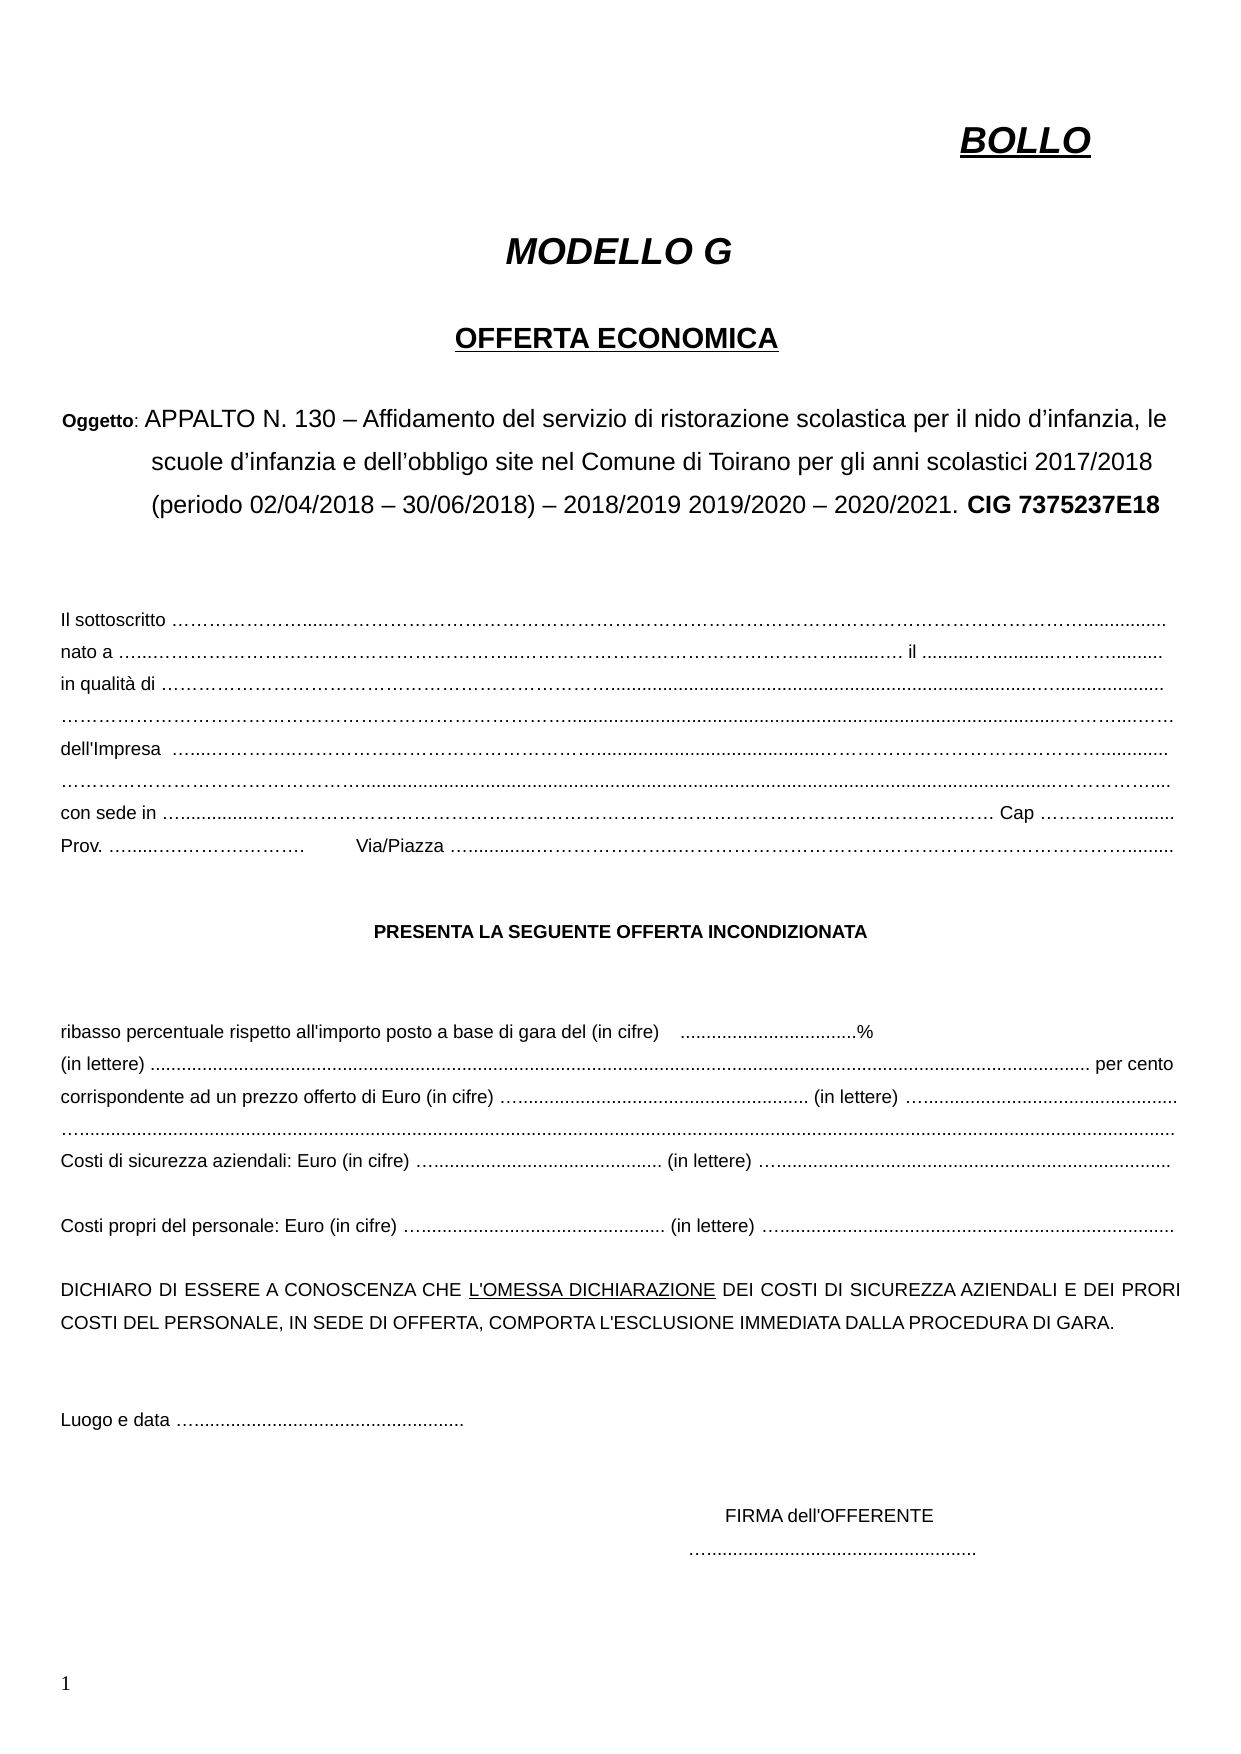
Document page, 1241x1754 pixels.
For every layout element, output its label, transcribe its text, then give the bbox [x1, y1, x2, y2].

text dell'Impresa …....…………..…………………………………………...........................................……………………………………….............…………………………………………......................................................................................................................................…………….... [60, 737, 1181, 791]
text Prov. …......….……….………. Via/Piazza ….............…………………..………………………………………………………………......... [60, 834, 1181, 856]
text OFFERTA ECONOMICA [60, 321, 1181, 355]
text PRESENTA LA SEGUENTE OFFERTA INCONDIZIONATA [60, 921, 1181, 942]
text ribasso percentuale rispetto all'importo posto a base di gara del (in cifre) ..................................% [60, 1021, 1181, 1042]
text Costi di sicurezza aziendali: Euro (in cifre) …............................................ (in lettere) …............................................................................ [60, 1150, 1181, 1172]
text Costi propri del personale: Euro (in cifre) …............................................... (in lettere) …............................................................................ [60, 1215, 1181, 1236]
text con sede in …................……………………………………………………………………………………………………… Cap ……………........ [60, 802, 1181, 824]
text nato a …...…………………………………………………..……………………………………………........…. il ..........…............……….......... [60, 641, 1181, 662]
text …................................................................................................................................................................................................................... [60, 1118, 1181, 1139]
text in qualità di ………………………………………………………………..................................................................................….....................………………………………………………………………………...............................................................................................………....…… [60, 673, 1181, 727]
text (in lettere) ..................................................................................................................................................................................... per cento [60, 1053, 1181, 1075]
text Il sottoscritto …………………......…………………………………………………………………………………………………………................ [60, 608, 1181, 630]
text FIRMA dell'OFFERENTE ….................................................... [60, 1505, 1181, 1559]
text DICHIARO DI ESSERE A CONOSCENZA CHE L'OMESSA DICHIARAZIONE DEI COSTI DI SICUREZZA AZIENDALI E DEI PRORI COSTI DEL PERSONALE, IN SEDE DI OFFERTA, COMPORTA L'ESCLUSIONE IMMEDIATA DALLA PROCEDURA DI GARA. [60, 1279, 1181, 1333]
text corrispondente ad un prezzo offerto di Euro (in cifre) …........................................................ (in lettere) …................................................. [60, 1086, 1181, 1107]
text Luogo e data ….................................................... [60, 1408, 1181, 1430]
